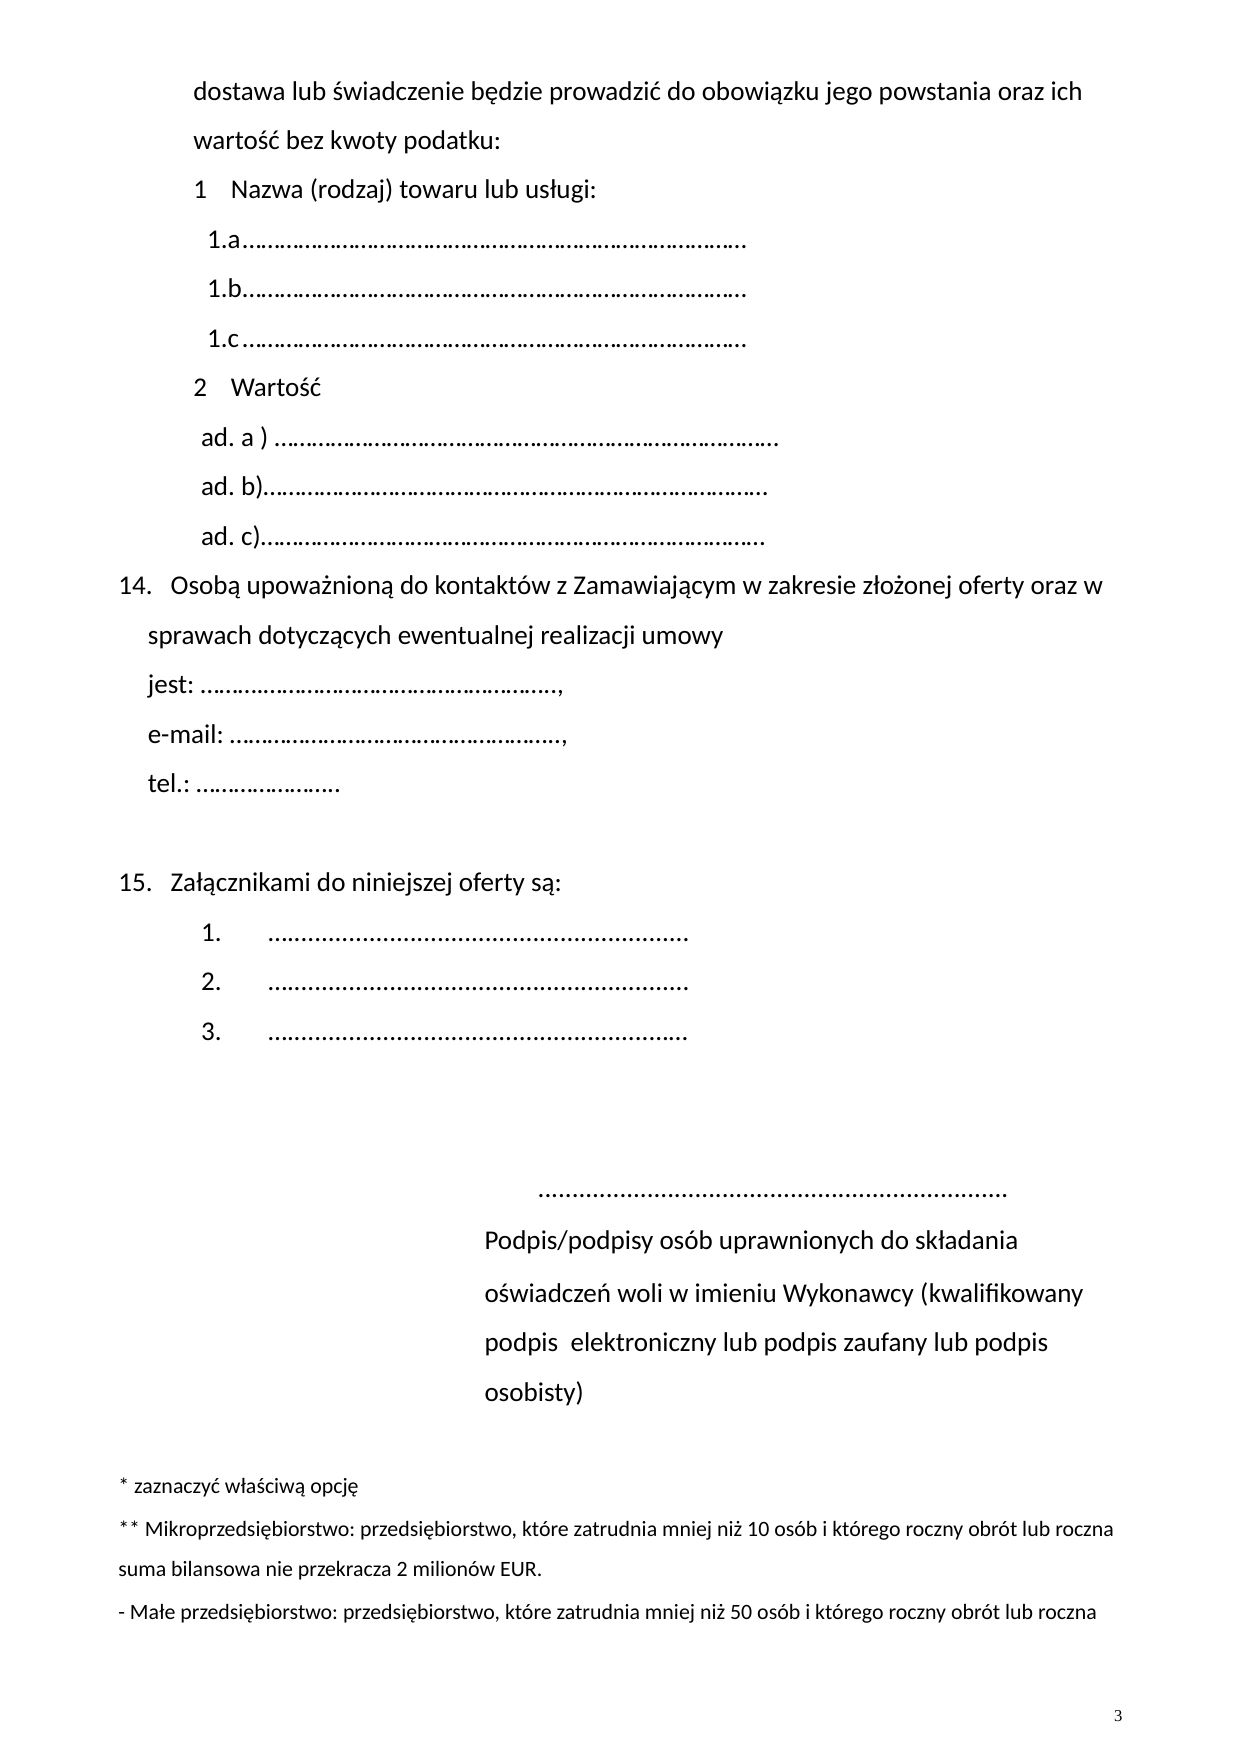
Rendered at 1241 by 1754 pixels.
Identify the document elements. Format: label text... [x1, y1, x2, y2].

list tel.: ………………….. [118, 766, 1122, 799]
list ……………………………………………………………………… [207, 272, 1122, 305]
list ……………………………………………………………………… [207, 222, 1122, 255]
text oświadczeń woli w imieniu Wykonawcy (kwalifikowany podpis elektroniczny lub podpis zaufany lub podpis osobisty) [484, 1276, 1122, 1408]
text ..................................................................... [537, 1171, 1122, 1204]
list …........................................................... [201, 915, 1122, 948]
list dostawa lub świadczenie będzie prowadzić do obowiązku jego powstania oraz ich wartość bez kwoty podatku: [156, 74, 1122, 156]
list ad. b)……………………………………………………………………… [201, 469, 1122, 503]
list …........................................................… [201, 1014, 1122, 1047]
text * zaznaczyć właściwą opcję [118, 1473, 1122, 1499]
list Wartość [193, 371, 1122, 404]
text ** Mikroprzedsiębiorstwo: przedsiębiorstwo, które zatrudnia mniej niż 10 osób i którego roczny obrót lub roczna suma bilansowa nie przekracza 2 milionów EUR. [118, 1516, 1122, 1582]
list ……………………………………………………………………… [207, 321, 1122, 354]
list ad. a ) ……………………………………………………………………… [201, 420, 1122, 453]
text - Małe przedsiębiorstwo: przedsiębiorstwo, które zatrudnia mniej niż 50 osób i którego roczny obrót lub roczna [118, 1598, 1122, 1625]
list …........................................................... [201, 964, 1122, 997]
list e-mail: …………………………………………….., [118, 717, 1122, 750]
text Podpis/podpisy osób uprawnionych do składania [118, 1223, 1122, 1256]
list Osobą upoważnioną do kontaktów z Zamawiającym w zakresie złożonej oferty oraz w sprawach dotyczących ewentualnej realizacji umowy [118, 568, 1122, 651]
list Nazwa (rodzaj) towaru lub usługi: [193, 173, 1122, 206]
text ad. c)……………………………………………………………………… [118, 519, 1122, 552]
list Załącznikami do niniejszej oferty są: [118, 865, 1122, 898]
list jest: ……….……………………………………….., [118, 667, 1122, 701]
